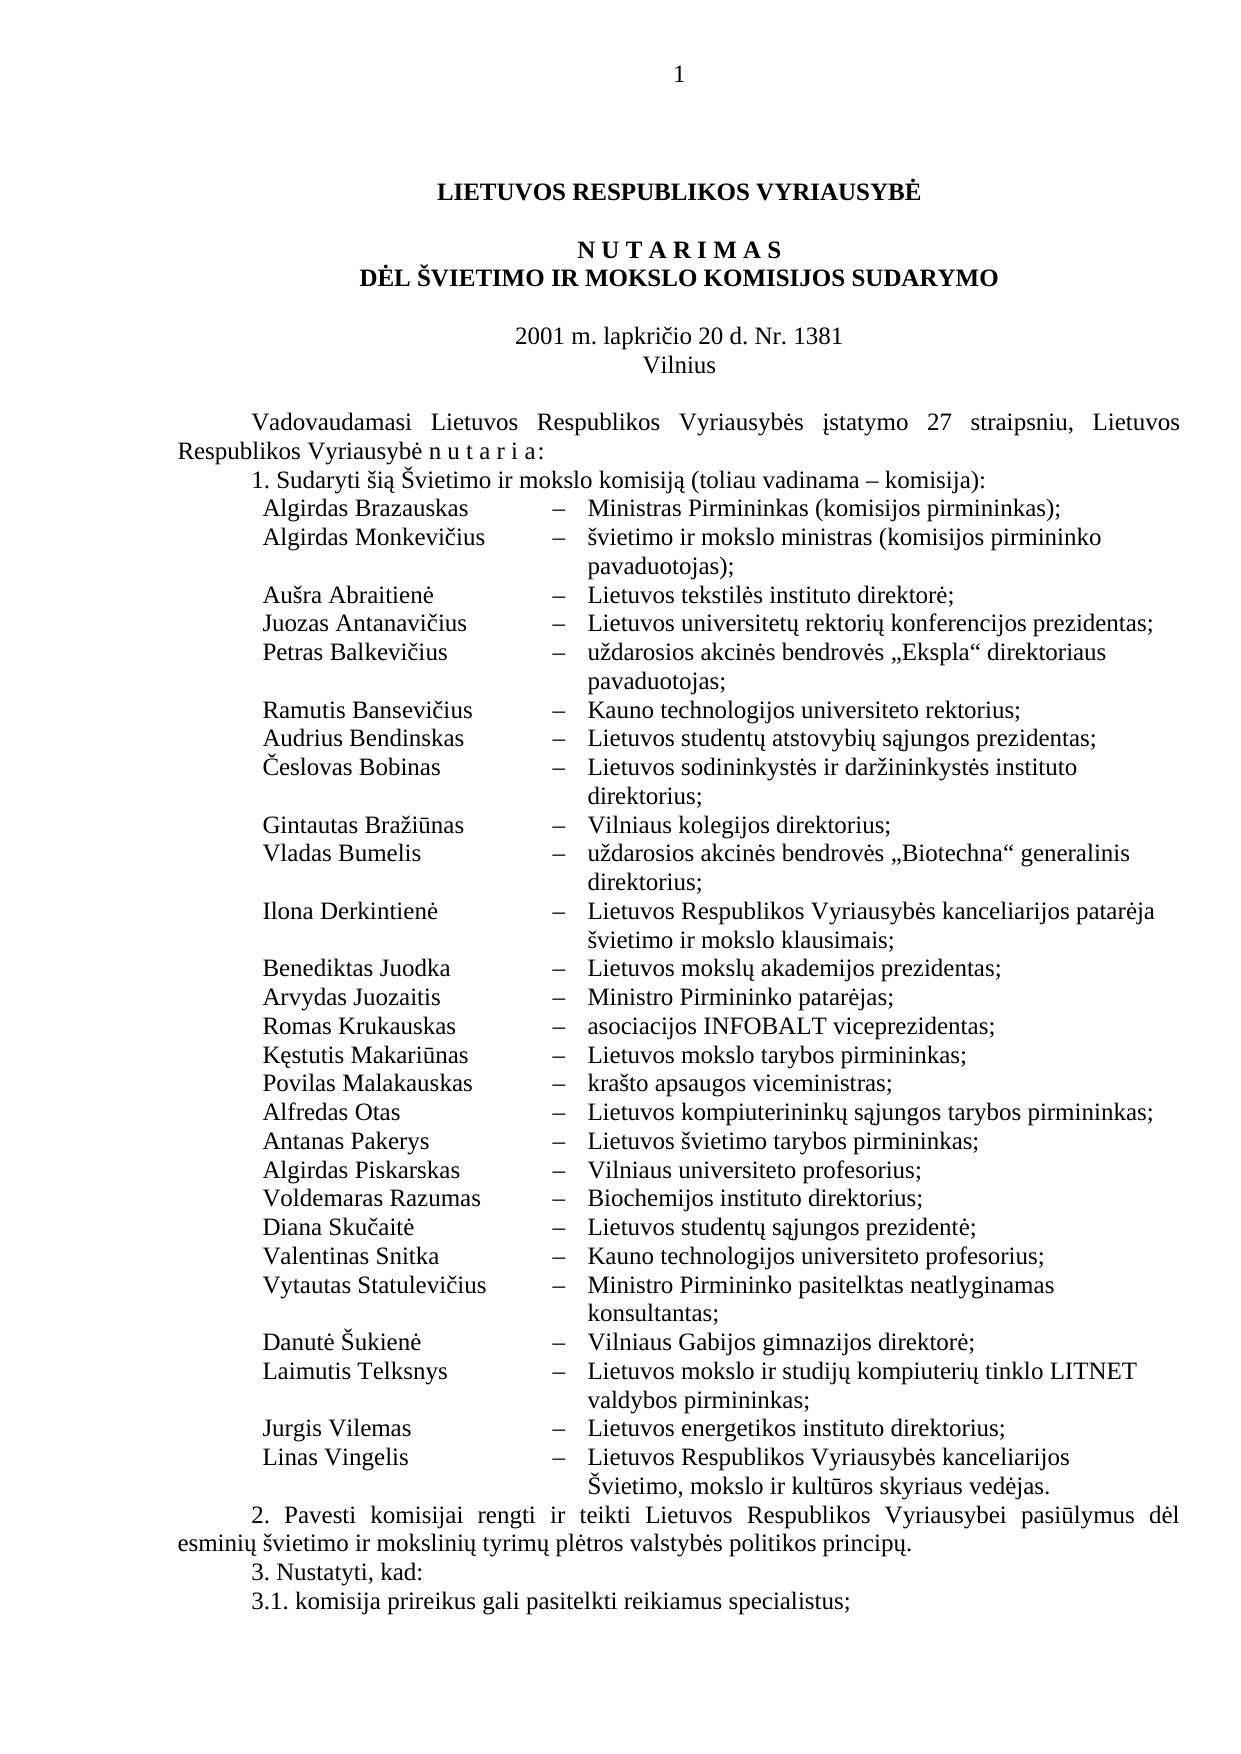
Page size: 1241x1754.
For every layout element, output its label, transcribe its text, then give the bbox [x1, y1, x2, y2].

table_cell Lietuvos Respublikos Vyriausybės kanceliarijos patarėja švietimo ir mokslo klausimais; [576, 896, 1181, 953]
table_cell Lietuvos mokslo tarybos pirmininkas; [576, 1040, 1181, 1068]
table_cell Kęstutis Makariūnas [177, 1040, 526, 1068]
table_cell Gintautas Bražiūnas [177, 810, 526, 838]
table_cell – [526, 724, 576, 752]
table_cell – [526, 1356, 576, 1413]
table_cell Ministro Pirmininko patarėjas; [576, 982, 1181, 1011]
table_cell Alfredas Otas [177, 1097, 526, 1126]
table_cell švietimo ir mokslo ministras (komisijos pirmininko pavaduotojas); [576, 522, 1181, 580]
table_cell – [526, 1126, 576, 1155]
table_cell – [526, 1212, 576, 1241]
table_cell Biochemijos instituto direktorius; [576, 1184, 1181, 1212]
table_cell krašto apsaugos viceministras; [576, 1069, 1181, 1097]
table_cell Benediktas Juodka [177, 954, 526, 982]
table_cell uždarosios akcinės bendrovės „Ekspla“ direktoriaus pavaduotojas; [576, 637, 1181, 695]
table_cell Lietuvos tekstilės instituto direktorė; [576, 580, 1181, 608]
table_cell Povilas Malakauskas [177, 1069, 526, 1097]
table_cell Lietuvos studentų atstovybių sąjungos prezidentas; [576, 724, 1181, 752]
table_cell Algirdas Piskarskas [177, 1155, 526, 1183]
table_cell – [526, 1241, 576, 1270]
table_cell Laimutis Telksnys [177, 1356, 526, 1413]
table_cell Vytautas Statulevičius [177, 1270, 526, 1327]
table_cell – [526, 1011, 576, 1040]
table_cell Vilniaus universiteto profesorius; [576, 1155, 1181, 1183]
table_cell Juozas Antanavičius [177, 609, 526, 637]
table_cell Vladas Bumelis [177, 839, 526, 896]
table_cell – [526, 1414, 576, 1442]
table_cell Danutė Šukienė [177, 1327, 526, 1356]
table_cell – [526, 637, 576, 695]
table_cell – [526, 1155, 576, 1183]
table_cell Lietuvos sodininkystės ir daržininkystės instituto direktorius; [576, 752, 1181, 810]
table_cell – [526, 522, 576, 580]
table_cell – [526, 954, 576, 982]
text Vadovaudamasi Lietuvos Respublikos Vyriausybės įstatymo 27 straipsniu, Lietuvos Respublikos Vyriausybė nutaria: [177, 407, 1181, 465]
table_cell Lietuvos universitetų rektorių konferencijos prezidentas; [576, 609, 1181, 637]
table_cell Linas Vingelis [177, 1442, 526, 1500]
table_cell Kauno technologijos universiteto profesorius; [576, 1241, 1181, 1270]
table_cell Lietuvos mokslų akademijos prezidentas; [576, 954, 1181, 982]
table_cell – [526, 1097, 576, 1126]
table_cell – [526, 1327, 576, 1356]
table_header Ministras Pirmininkas (komisijos pirmininkas); [576, 494, 1181, 522]
table_cell uždarosios akcinės bendrovės „Biotechna“ generalinis direktorius; [576, 839, 1181, 896]
table_cell – [526, 1184, 576, 1212]
table_cell Česlovas Bobinas [177, 752, 526, 810]
text 3. Nustatyti, kad: [177, 1557, 1181, 1586]
table_cell – [526, 810, 576, 838]
table_cell Petras Balkevičius [177, 637, 526, 695]
table_cell – [526, 1442, 576, 1500]
table_cell Lietuvos mokslo ir studijų kompiuterių tinklo LITNET valdybos pirmininkas; [576, 1356, 1181, 1413]
table_cell Lietuvos energetikos instituto direktorius; [576, 1414, 1181, 1442]
table_cell Valentinas Snitka [177, 1241, 526, 1270]
table_cell – [526, 1270, 576, 1327]
table_cell Antanas Pakerys [177, 1126, 526, 1155]
table_cell Vilniaus Gabijos gimnazijos direktorė; [576, 1327, 1181, 1356]
table_cell – [526, 1069, 576, 1097]
text N U T A R I M A S [177, 235, 1181, 263]
table_cell Romas Krukauskas [177, 1011, 526, 1040]
table_cell Vilniaus kolegijos direktorius; [576, 810, 1181, 838]
table_cell – [526, 752, 576, 810]
table_cell Ilona Derkintienė [177, 896, 526, 953]
table_cell Ramutis Bansevičius [177, 695, 526, 723]
table_cell Jurgis Vilemas [177, 1414, 526, 1442]
text Vilnius [177, 350, 1181, 378]
text 2. Pavesti komisijai rengti ir teikti Lietuvos Respublikos Vyriausybei pasiūlymus dėl esminių švietimo ir mokslinių tyrimų plėtros valstybės politikos principų. [177, 1500, 1181, 1557]
table_cell Lietuvos studentų sąjungos prezidentė; [576, 1212, 1181, 1241]
table_cell – [526, 1040, 576, 1068]
table_cell Audrius Bendinskas [177, 724, 526, 752]
table_header Algirdas Brazauskas [177, 494, 526, 522]
table_cell Diana Skučaitė [177, 1212, 526, 1241]
text LIETUVOS RESPUBLIKOS VYRIAUSYBĖ [177, 177, 1181, 206]
table_cell Lietuvos Respublikos Vyriausybės kanceliarijos Švietimo, mokslo ir kultūros skyriaus vedėjas. [576, 1442, 1181, 1500]
text DĖL ŠVIETIMO IR MOKSLO KOMISIJOS SUDARYMO [177, 263, 1181, 292]
table_cell Lietuvos kompiuterininkų sąjungos tarybos pirmininkas; [576, 1097, 1181, 1126]
table_cell Lietuvos švietimo tarybos pirmininkas; [576, 1126, 1181, 1155]
table_cell Voldemaras Razumas [177, 1184, 526, 1212]
table_cell – [526, 695, 576, 723]
table_cell Kauno technologijos universiteto rektorius; [576, 695, 1181, 723]
text 1. Sudaryti šią Švietimo ir mokslo komisiją (toliau vadinama – komisija): [177, 465, 1181, 493]
table_header – [526, 494, 576, 522]
table_cell Algirdas Monkevičius [177, 522, 526, 580]
table_cell – [526, 982, 576, 1011]
table_cell asociacijos INFOBALT viceprezidentas; [576, 1011, 1181, 1040]
text 3.1. komisija prireikus gali pasitelkti reikiamus specialistus; [177, 1586, 1181, 1615]
table_cell – [526, 609, 576, 637]
table_cell – [526, 580, 576, 608]
table_cell – [526, 896, 576, 953]
table_cell Arvydas Juozaitis [177, 982, 526, 1011]
text 2001 m. lapkričio 20 d. Nr. 1381 [177, 321, 1181, 350]
table_cell Ministro Pirmininko pasitelktas neatlyginamas konsultantas; [576, 1270, 1181, 1327]
table_cell – [526, 839, 576, 896]
table_cell Aušra Abraitienė [177, 580, 526, 608]
